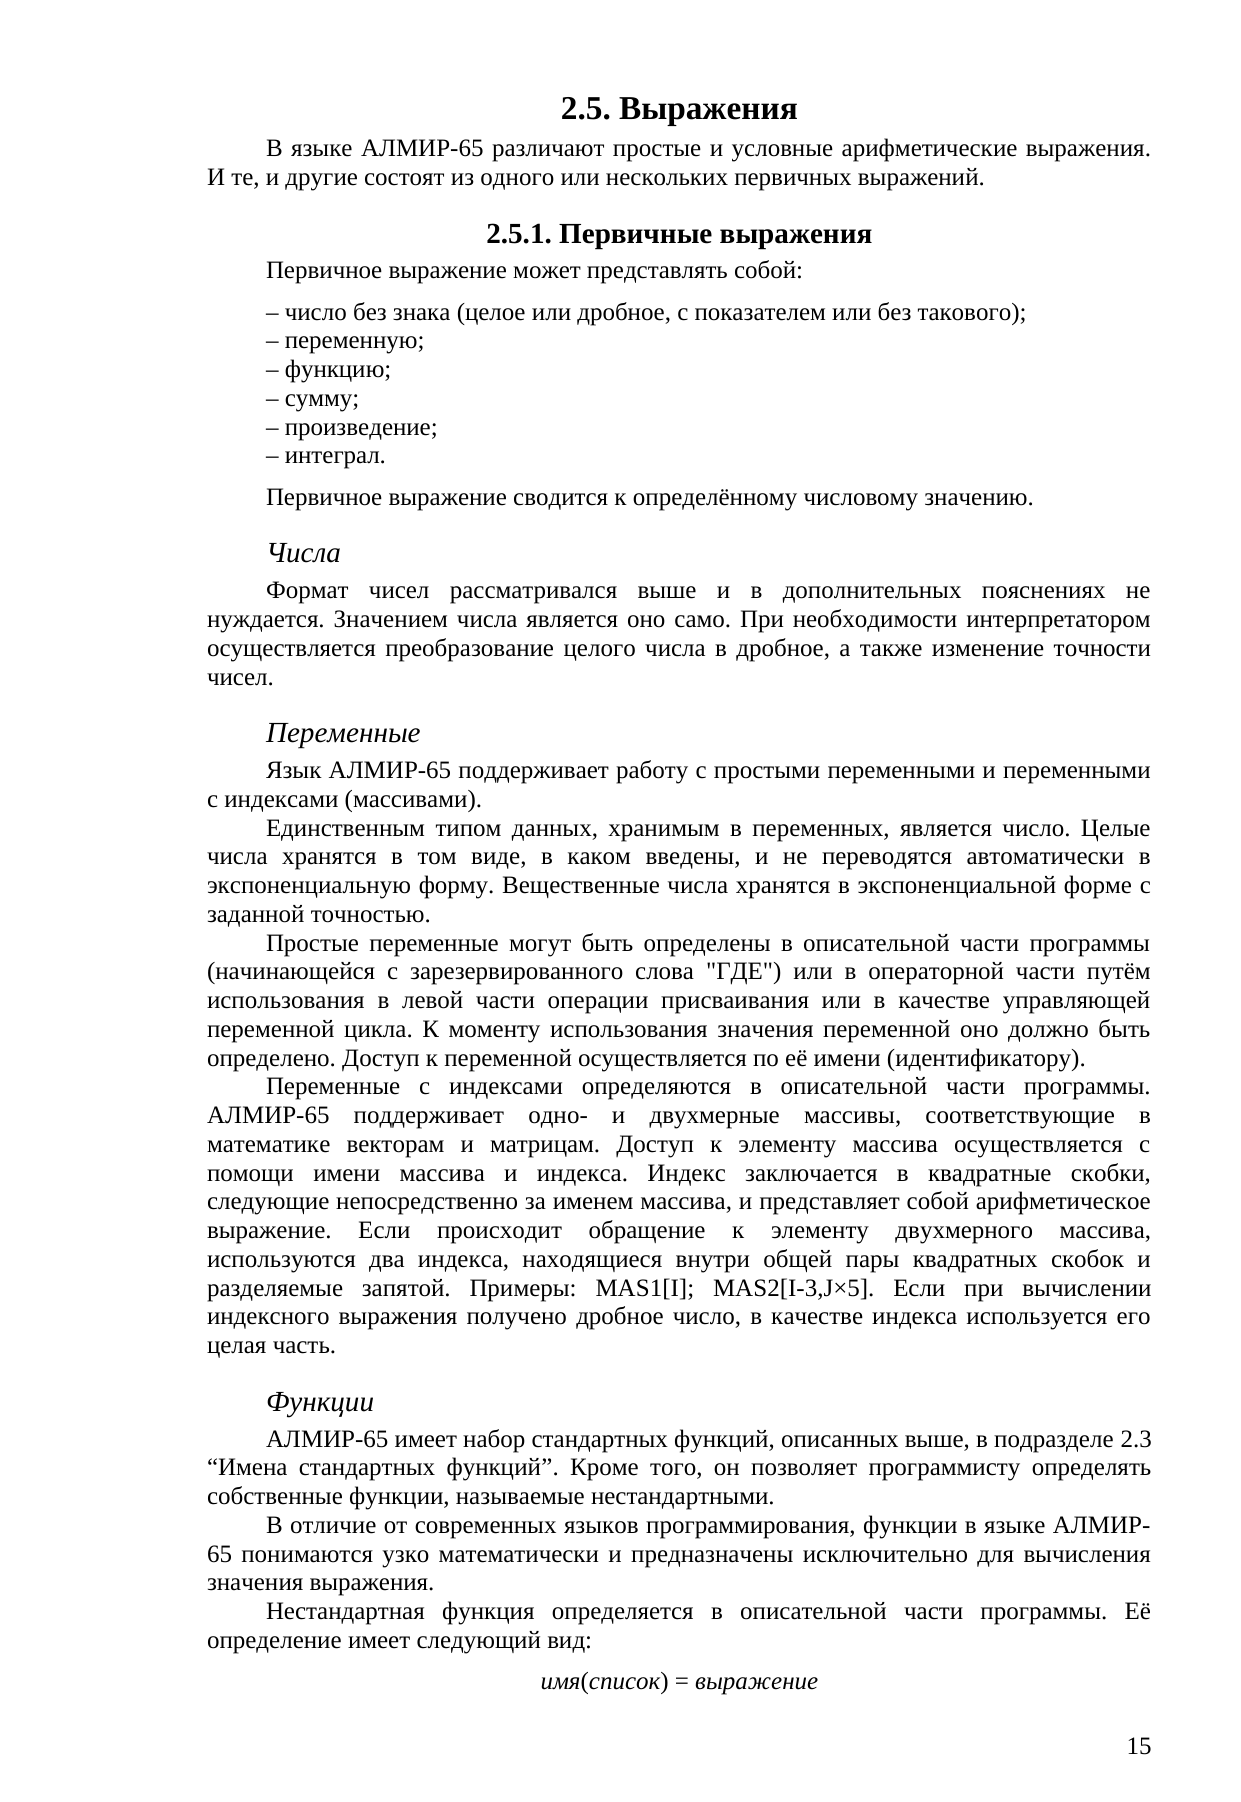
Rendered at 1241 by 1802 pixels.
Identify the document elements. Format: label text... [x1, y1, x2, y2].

text В языке АЛМИР-65 различают простые и условные арифметические выражения. И те, и другие состоят из одного или нескольких первичных выражений. [207, 133, 1152, 191]
text АЛМИР-65 имеет набор стандартных функций, описанных выше, в подразделе 2.3. “Имена стандартных функций”. Кроме того, он позволяет программисту определять собственные функции, называемые нестандартными. [207, 1424, 1152, 1510]
text Единственным типом данных, хранимым в переменных, является число. Целые числа хранятся в том виде, в каком введены, и не переводятся автоматически в экспоненциальную форму. Вещественные числа хранятся в экспоненциальной форме с заданной точностью. [207, 813, 1152, 928]
subtitle Выражения [207, 89, 1152, 127]
text В отличие от современных языков программирования, функции в языке АЛМИР-65 понимаются узко математически и предназначены исключительно для вычисления значения выражения. [207, 1510, 1152, 1596]
text – функцию; [207, 354, 1152, 383]
text – произведение; [207, 412, 1152, 441]
text Язык АЛМИР-65 поддерживает работу с простыми переменными и переменными с индексами (массивами). [207, 755, 1152, 813]
text Простые переменные могут быть определены в описательной части программы (начинающейся с зарезервированного слова "ГДЕ") или в операторной части путём использования в левой части операции присваивания или в качестве управляющей переменной цикла. К моменту использования значения переменной оно должно быть определено. Доступ к переменной осуществляется по её имени (идентификатору). [207, 928, 1152, 1071]
text – интеграл. [207, 441, 1152, 469]
subtitle Переменные [207, 715, 1152, 749]
subtitle Первичные выражения [207, 216, 1152, 249]
text имя(список) = выражение [207, 1666, 1152, 1695]
text Первичное выражение сводится к определённому числовому значению. [207, 482, 1152, 511]
subtitle Функции [207, 1384, 1152, 1417]
text Первичное выражение может представлять собой: [207, 256, 1152, 284]
text – число без знака (целое или дробное, с показателем или без такового); [207, 297, 1152, 326]
text – переменную; [207, 326, 1152, 354]
text Формат чисел рассматривался выше и в дополнительных пояснениях не нуждается. Значением числа является оно само. При необходимости интерпретатором осуществляется преобразование целого числа в дробное, а также изменение точности чисел. [207, 575, 1152, 690]
text – сумму; [207, 383, 1152, 412]
text Нестандартная функция определяется в описательной части программы. Её определение имеет следующий вид: [207, 1596, 1152, 1654]
text Переменные с индексами определяются в описательной части программы. АЛМИР-65 поддерживает одно- и двухмерные массивы, соответствующие в математике векторам и матрицам. Доступ к элементу массива осуществляется с помощи имени массива и индекса. Индекс заключается в квадратные скобки, следующие непосредственно за именем массива, и представляет собой арифметическое выражение. Если происходит обращение к элементу двухмерного массива, используются два индекса, находящиеся внутри общей пары квадратных скобок и разделяемые запятой. Примеры: MAS1[I]; MAS2[I-3,J×5]. Если при вычислении индексного выражения получено дробное число, в качестве индекса используется его целая часть. [207, 1071, 1152, 1359]
subtitle Числа [207, 536, 1152, 569]
